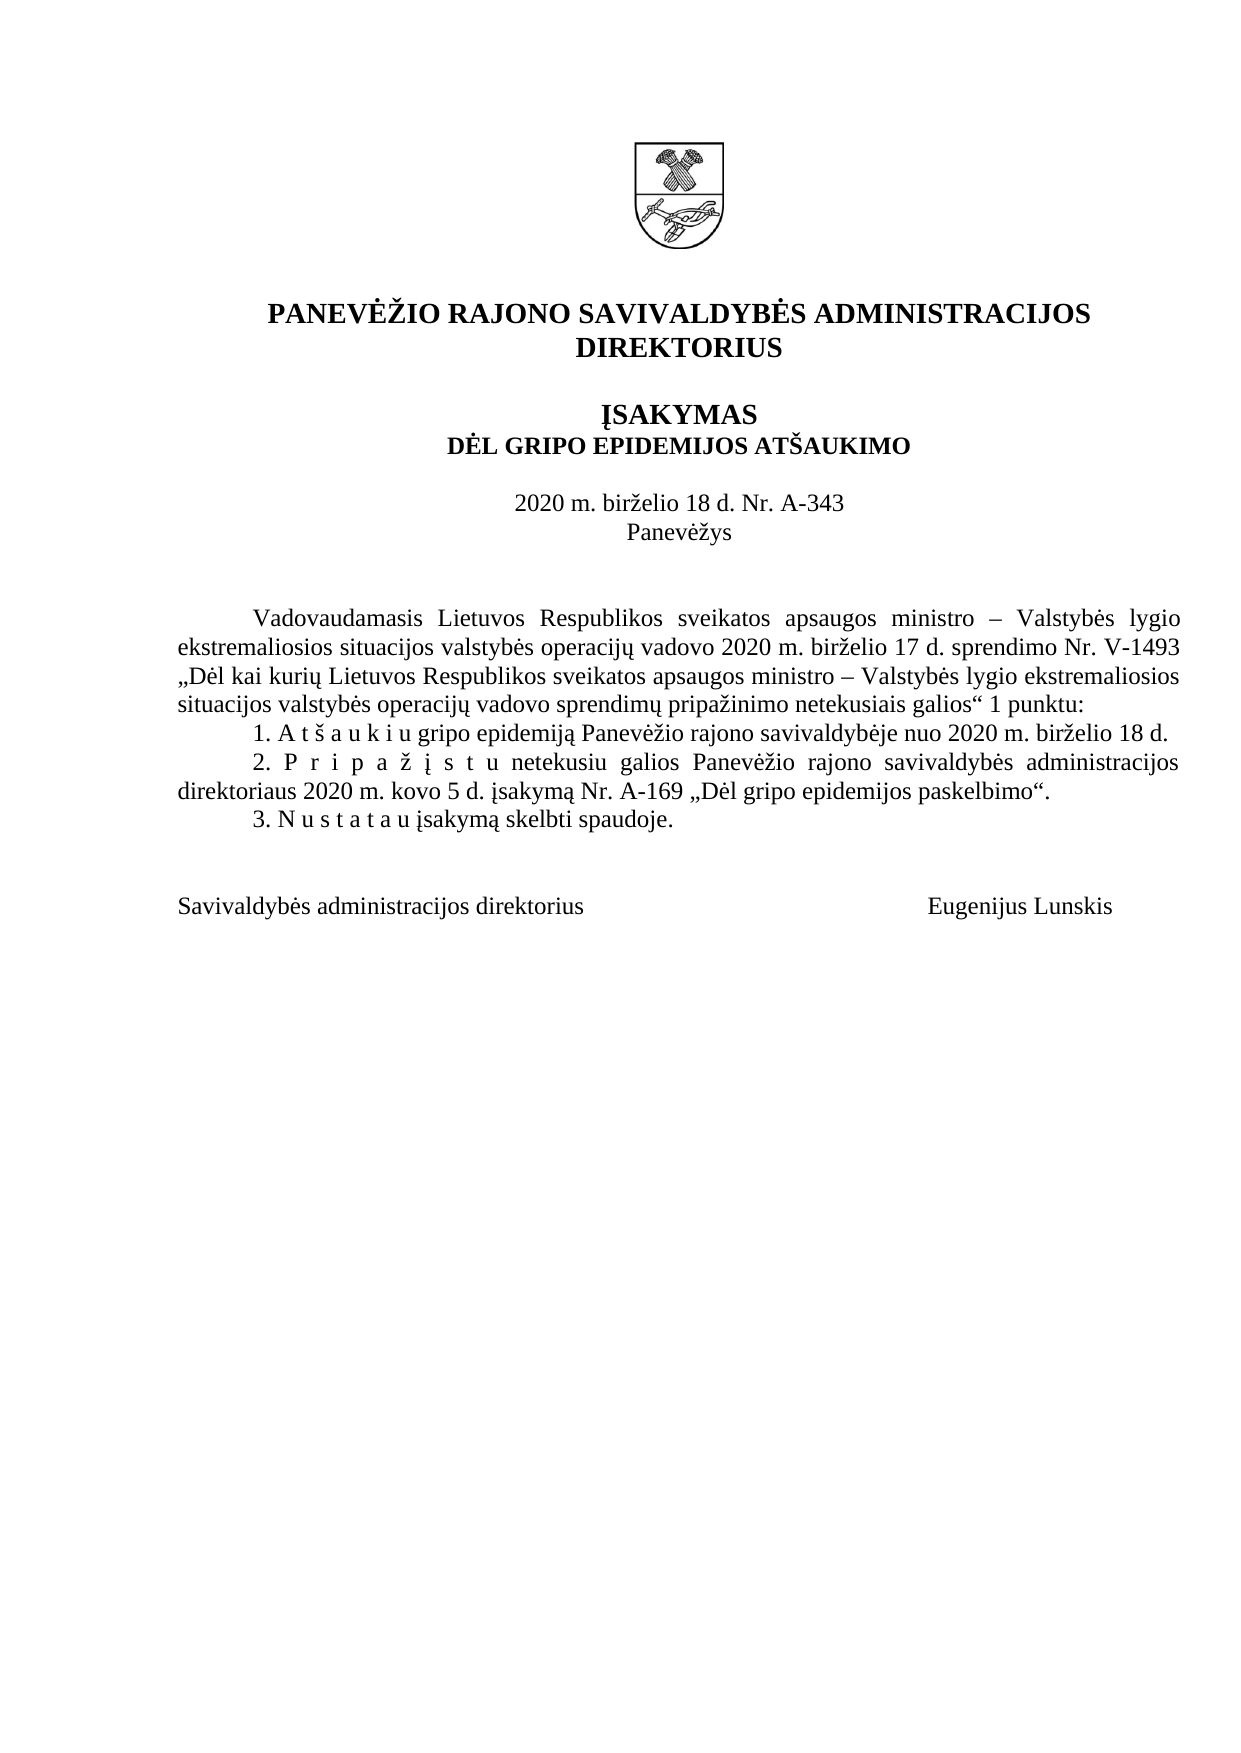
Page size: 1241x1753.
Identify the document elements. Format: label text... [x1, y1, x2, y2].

text 2. P r i p a ž į s t u netekusiu galios Panevėžio rajono savivaldybės administracijos direktoriaus 2020 m. kovo 5 d. įsakymą Nr. A-169 „Dėl gripo epidemijos paskelbimo“. [177, 747, 1181, 804]
text DIREKTORIUS [177, 330, 1181, 364]
text 2020 m. birželio 18 d. Nr. A-343 [177, 488, 1181, 517]
text Panevėžys [177, 517, 1181, 546]
text DĖL GRIPO EPIDEMIJOS ATŠAUKIMO [177, 431, 1181, 459]
text ĮSAKYMAS [177, 397, 1181, 431]
text 3. N u s t a t a u įsakymą skelbti spaudoje. [177, 804, 1181, 833]
text Savivaldybės administracijos direktorius Eugenijus Lunskis [177, 891, 1181, 919]
text Vadovaudamasis Lietuvos Respublikos sveikatos apsaugos ministro – Valstybės lygio ekstremaliosios situacijos valstybės operacijų vadovo 2020 m. birželio 17 d. sprendimo Nr. V-1493 „Dėl kai kurių Lietuvos Respublikos sveikatos apsaugos ministro – Valstybės lygio ekstremaliosios situacijos valstybės operacijų vadovo sprendimų pripažinimo netekusiais galios“ 1 punktu: [177, 603, 1181, 718]
text PANEVĖŽIO RAJONO SAVIVALDYBĖS ADMINISTRACIJOS [177, 297, 1181, 330]
text 1. A t š a u k i u gripo epidemiją Panevėžio rajono savivaldybėje nuo 2020 m. birželio 18 d. [177, 718, 1181, 747]
